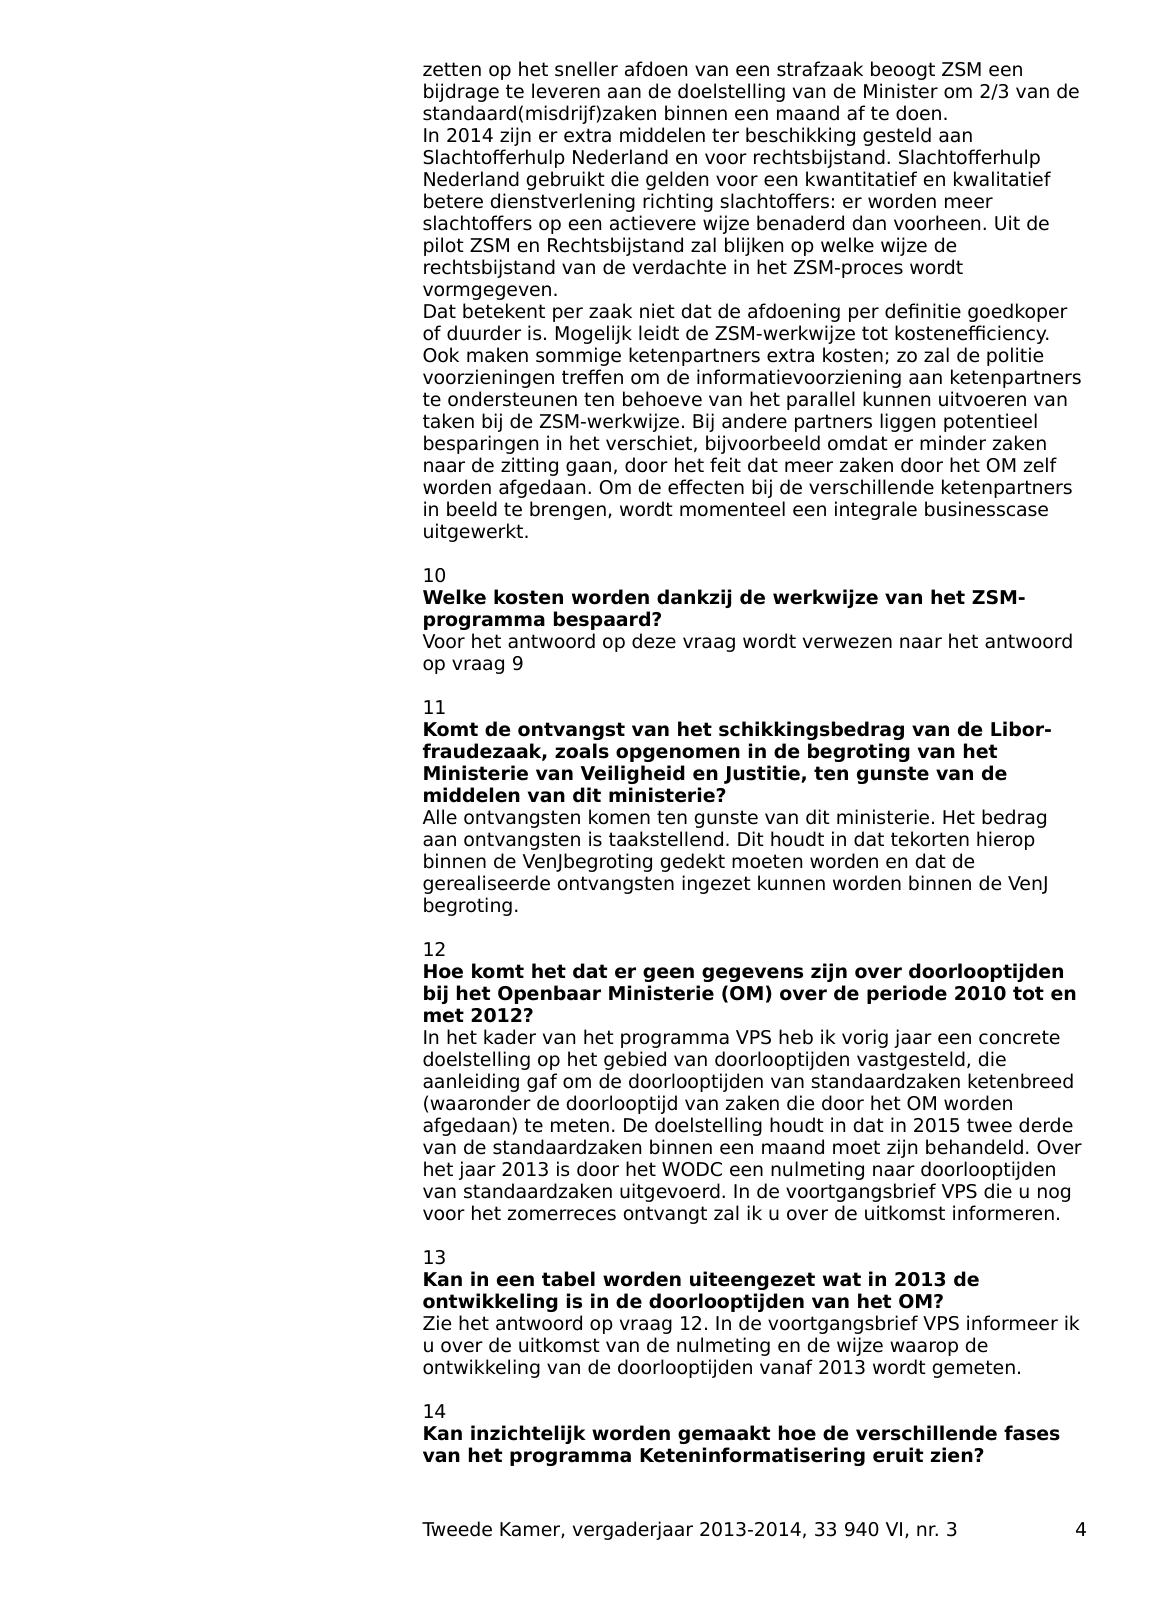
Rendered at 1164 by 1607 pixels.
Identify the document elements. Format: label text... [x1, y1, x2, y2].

text Dat betekent per zaak niet dat de afdoening per definitie goedkoper of duurder is. Mogelijk leidt de ZSM-werkwijze tot kostenefficiency. Ook maken sommige ketenpartners extra kosten; zo zal de politie voorzieningen treffen om de informatievoorziening aan ketenpartners te ondersteunen ten behoeve van het parallel kunnen uitvoeren van taken bij de ZSM-werkwijze. Bij andere partners liggen potentieel besparingen in het verschiet, bijvoorbeeld omdat er minder zaken naar de zitting gaan, door het feit dat meer zaken door het OM zelf worden afgedaan. Om de effecten bij de verschillende ketenpartners in beeld te brengen, wordt momenteel een integrale businesscase uitgewerkt. [422, 301, 1087, 543]
text Hoe komt het dat er geen gegevens zijn over doorlooptijden bij het Openbaar Ministerie (OM) over de periode 2010 tot en met 2012? [422, 961, 1087, 1027]
text Alle ontvangsten komen ten gunste van dit ministerie. Het bedrag aan ontvangsten is taakstellend. Dit houdt in dat tekorten hierop binnen de VenJbegroting gedekt moeten worden en dat de gerealiseerde ontvangsten ingezet kunnen worden binnen de VenJ begroting. [422, 807, 1087, 917]
text Komt de ontvangst van het schikkingsbedrag van de Libor-fraudezaak, zoals opgenomen in de begroting van het Ministerie van Veiligheid en Justitie, ten gunste van de middelen van dit ministerie? [422, 719, 1087, 807]
text In het kader van het programma VPS heb ik vorig jaar een concrete doelstelling op het gebied van doorlooptijden vastgesteld, die aanleiding gaf om de doorlooptijden van standaardzaken ketenbreed (waaronder de doorlooptijd van zaken die door het OM worden afgedaan) te meten. De doelstelling houdt in dat in 2015 twee derde van de standaardzaken binnen een maand moet zijn behandeld. Over het jaar 2013 is door het WODC een nulmeting naar doorlooptijden van standaardzaken uitgevoerd. In de voortgangsbrief VPS die u nog voor het zomerreces ontvangt zal ik u over de uitkomst informeren. [422, 1027, 1087, 1224]
text Zie het antwoord op vraag 12. In de voortgangsbrief VPS informeer ik u over de uitkomst van de nulmeting en de wijze waarop de ontwikkeling van de doorlooptijden vanaf 2013 wordt gemeten. [422, 1313, 1087, 1379]
text Welke kosten worden dankzij de werkwijze van het ZSM-programma bespaard? [422, 587, 1087, 631]
text In 2014 zijn er extra middelen ter beschikking gesteld aan Slachtofferhulp Nederland en voor rechtsbijstand. Slachtofferhulp Nederland gebruikt die gelden voor een kwantitatief en kwalitatief betere dienstverlening richting slachtoffers: er worden meer slachtoffers op een actievere wijze benaderd dan voorheen. Uit de pilot ZSM en Rechtsbijstand zal blijken op welke wijze de rechtsbijstand van de verdachte in het ZSM-proces wordt vormgegeven. [422, 125, 1087, 301]
text Kan in een tabel worden uiteengezet wat in 2013 de ontwikkeling is in de doorlooptijden van het OM? [422, 1269, 1087, 1313]
text 10 [422, 565, 1087, 587]
text Kan inzichtelijk worden gemaakt hoe de verschillende fases van het programma Keteninformatisering eruit zien? [422, 1423, 1087, 1467]
text zetten op het sneller afdoen van een strafzaak beoogt ZSM een bijdrage te leveren aan de doelstelling van de Minister om 2/3 van de standaard(misdrijf)zaken binnen een maand af te doen. [422, 59, 1087, 125]
text 12 [422, 939, 1087, 961]
text Voor het antwoord op deze vraag wordt verwezen naar het antwoord op vraag 9 [422, 631, 1087, 675]
text 14 [422, 1401, 1087, 1423]
text 13 [422, 1247, 1087, 1269]
text 11 [422, 697, 1087, 719]
